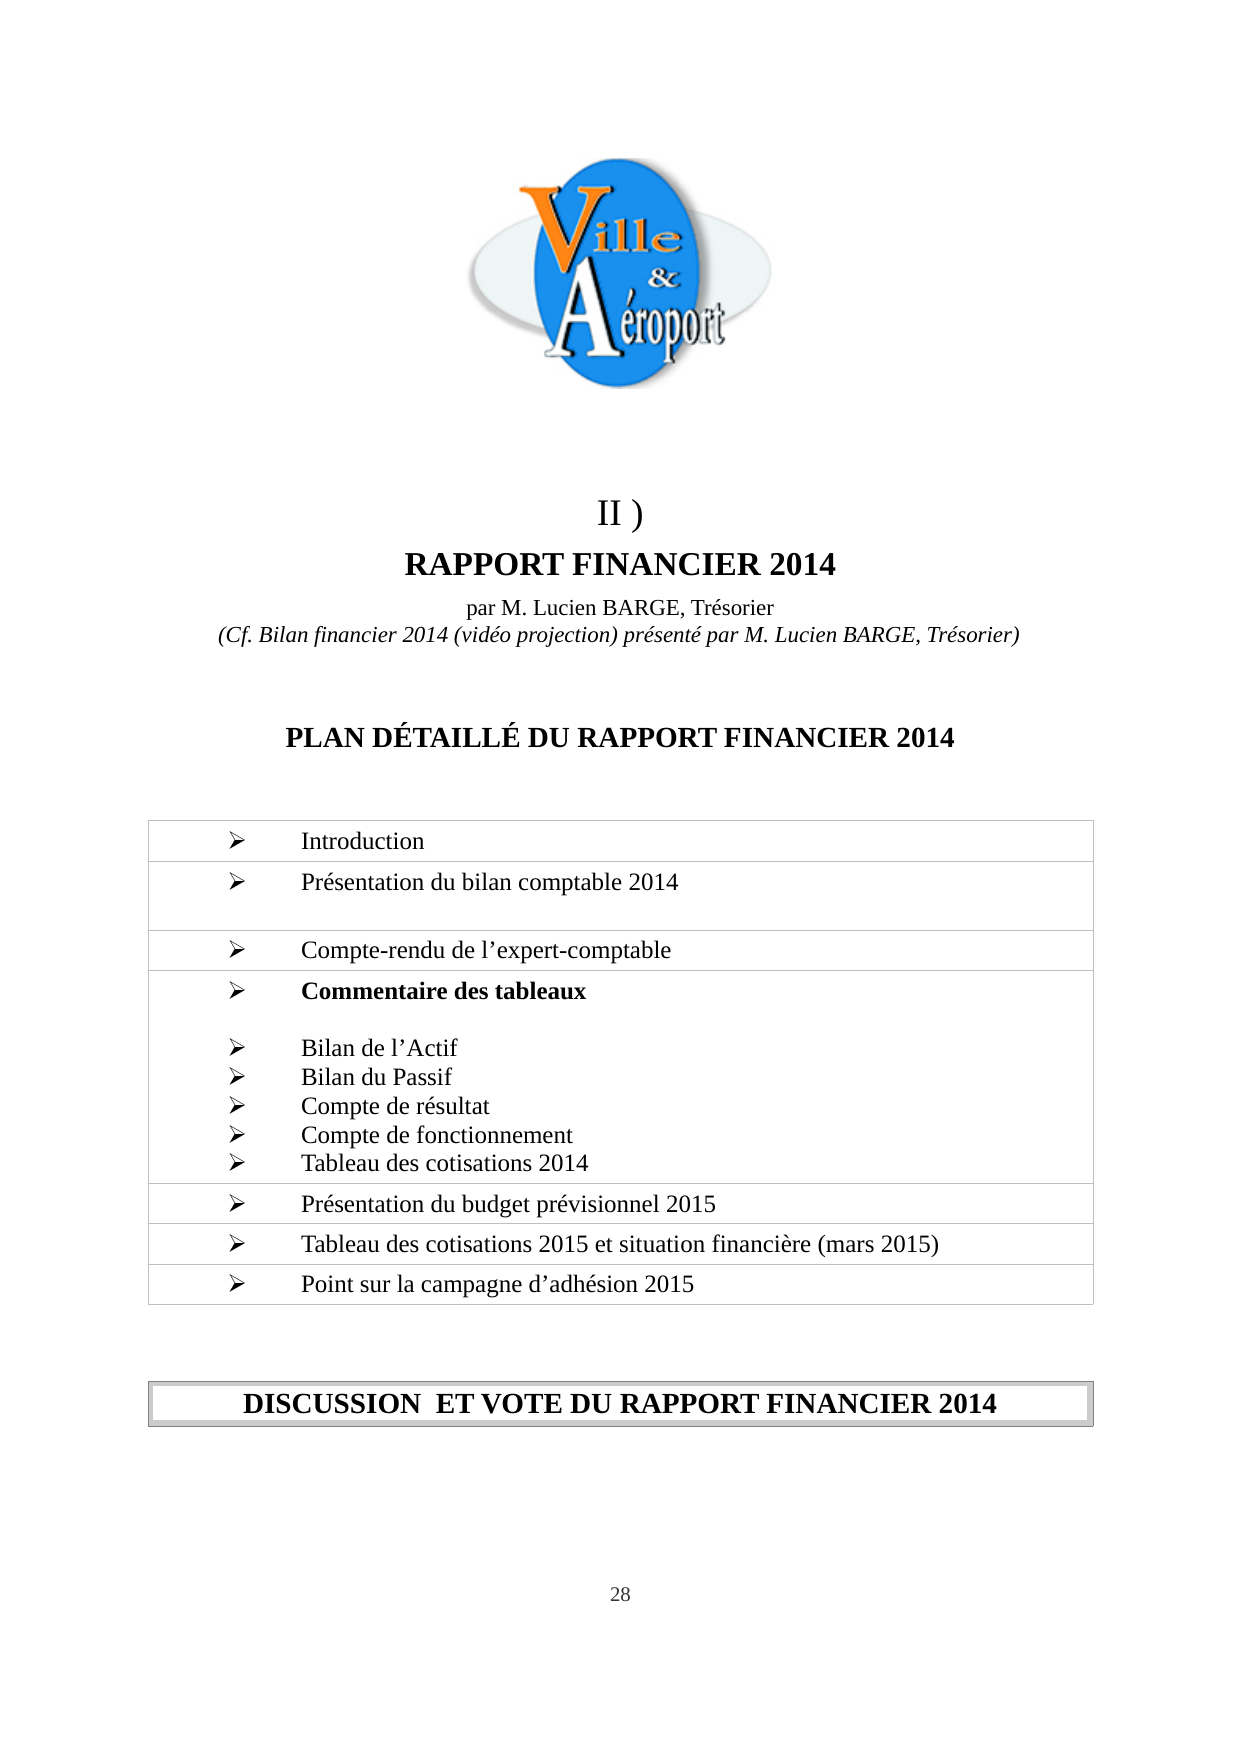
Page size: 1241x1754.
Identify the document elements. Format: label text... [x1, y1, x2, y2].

table_cell RAPPORT FINANCIER 2014 [148, 539, 1093, 588]
picture [463, 158, 777, 389]
table_cell Tableau des cotisations 2015 et situation financière (mars 2015) [149, 1224, 1093, 1263]
table_header DISCUSSION ET VOTE DU RAPPORT FINANCIER 2014 [149, 1382, 1093, 1426]
table_cell Compte-rendu de l’expert-comptable [149, 931, 1093, 970]
table_header II ) [148, 484, 1093, 539]
table_cell Point sur la campagne d’adhésion 2015 [149, 1265, 1093, 1304]
table_header Introduction [149, 821, 1093, 861]
table_cell Commentaire des tableaux Bilan de l’Actif Bilan du Passif Compte de résultat Compte de fonctionnement Tableau des cotisations 2014 [149, 971, 1093, 1183]
text PLAN DÉTAILLÉ DU RAPPORT FINANCIER 2014 [148, 720, 1093, 753]
table_cell par M. Lucien BARGE, Trésorier (Cf. Bilan financier 2014 (vidéo projection) présenté par M. Lucien BARGE, Trésorier) [148, 589, 1093, 653]
table_cell Présentation du bilan comptable 2014 [149, 862, 1093, 930]
table_cell Présentation du budget prévisionnel 2015 [149, 1184, 1093, 1223]
